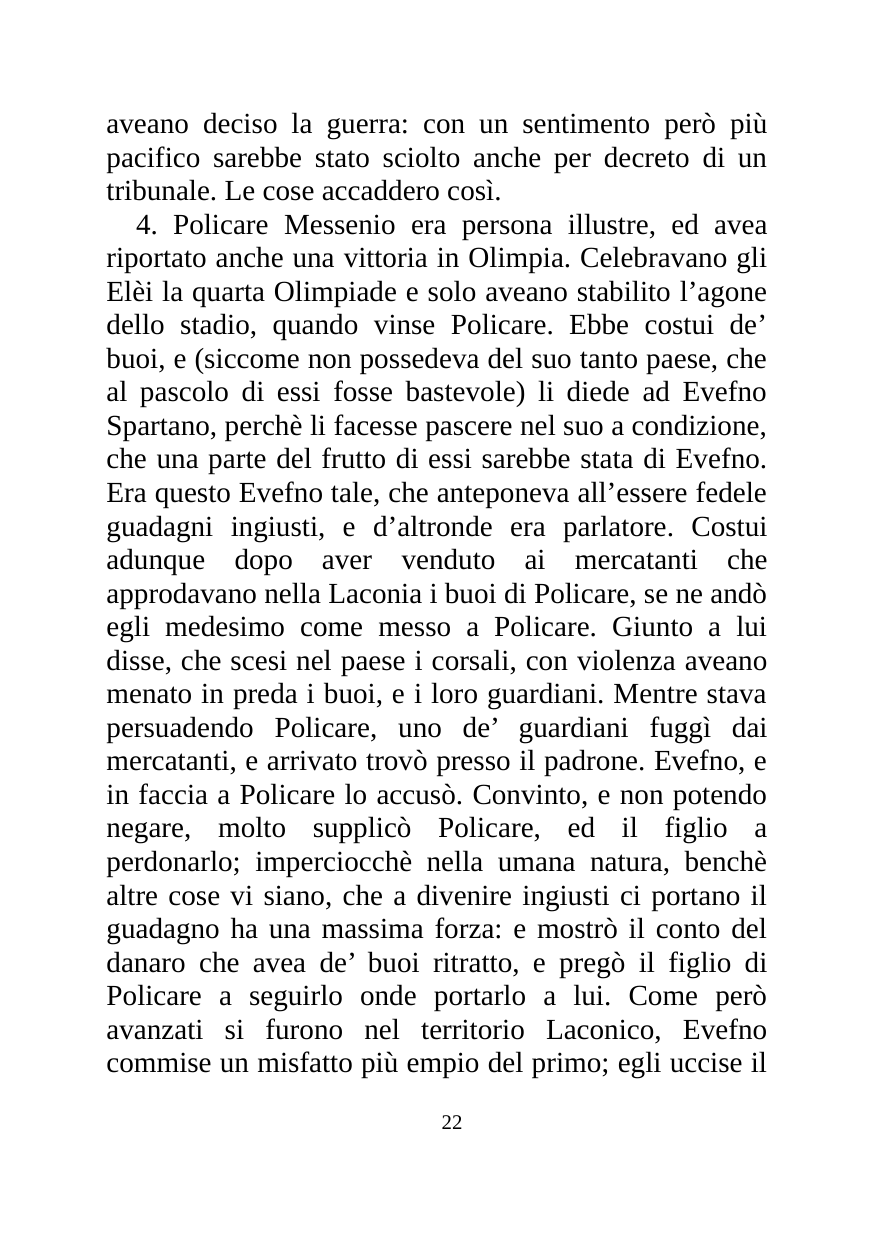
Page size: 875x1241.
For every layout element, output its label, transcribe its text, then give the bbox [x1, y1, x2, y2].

text aveano deciso la guerra: con un sentimento però più pacifico sarebbe stato sciolto anche per decreto di un tribunale. Le cose accaddero così. [106, 106, 768, 207]
text 4. Policare Messenio era persona illustre, ed avea riportato anche una vittoria in Olimpia. Celebravano gli Elèi la quarta Olimpiade e solo aveano stabilito l’agone dello stadio, quando vinse Policare. Ebbe costui de’ buoi, e (siccome non possedeva del suo tanto paese, che al pascolo di essi fosse bastevole) li diede ad Evefno Spartano, perchè li facesse pascere nel suo a condizione, che una parte del frutto di essi sarebbe stata di Evefno. Era questo Evefno tale, che anteponeva all’essere fedele guadagni ingiusti, e d’altronde era parlatore. Costui adunque dopo aver venduto ai mercatanti che approdavano nella Laconia i buoi di Policare, se ne andò egli medesimo come messo a Policare. Giunto a lui disse, che scesi nel paese i corsali, con violenza aveano menato in preda i buoi, e i loro guardiani. Mentre stava persuadendo Policare, uno de’ guardiani fuggì dai mercatanti, e arrivato trovò presso il padrone. Evefno, e in faccia a Policare lo accusò. Convinto, e non potendo negare, molto supplicò Policare, ed il figlio a perdonarlo; imperciocchè nella umana natura, benchè altre cose vi siano, che a divenire ingiusti ci portano il guadagno ha una massima forza: e mostrò il conto del danaro che avea de’ buoi ritratto, e pregò il figlio di Policare a seguirlo onde portarlo a lui. Come però avanzati si furono nel territorio Laconico, Evefno commise un misfatto più empio del primo; egli uccise il [106, 207, 768, 1079]
